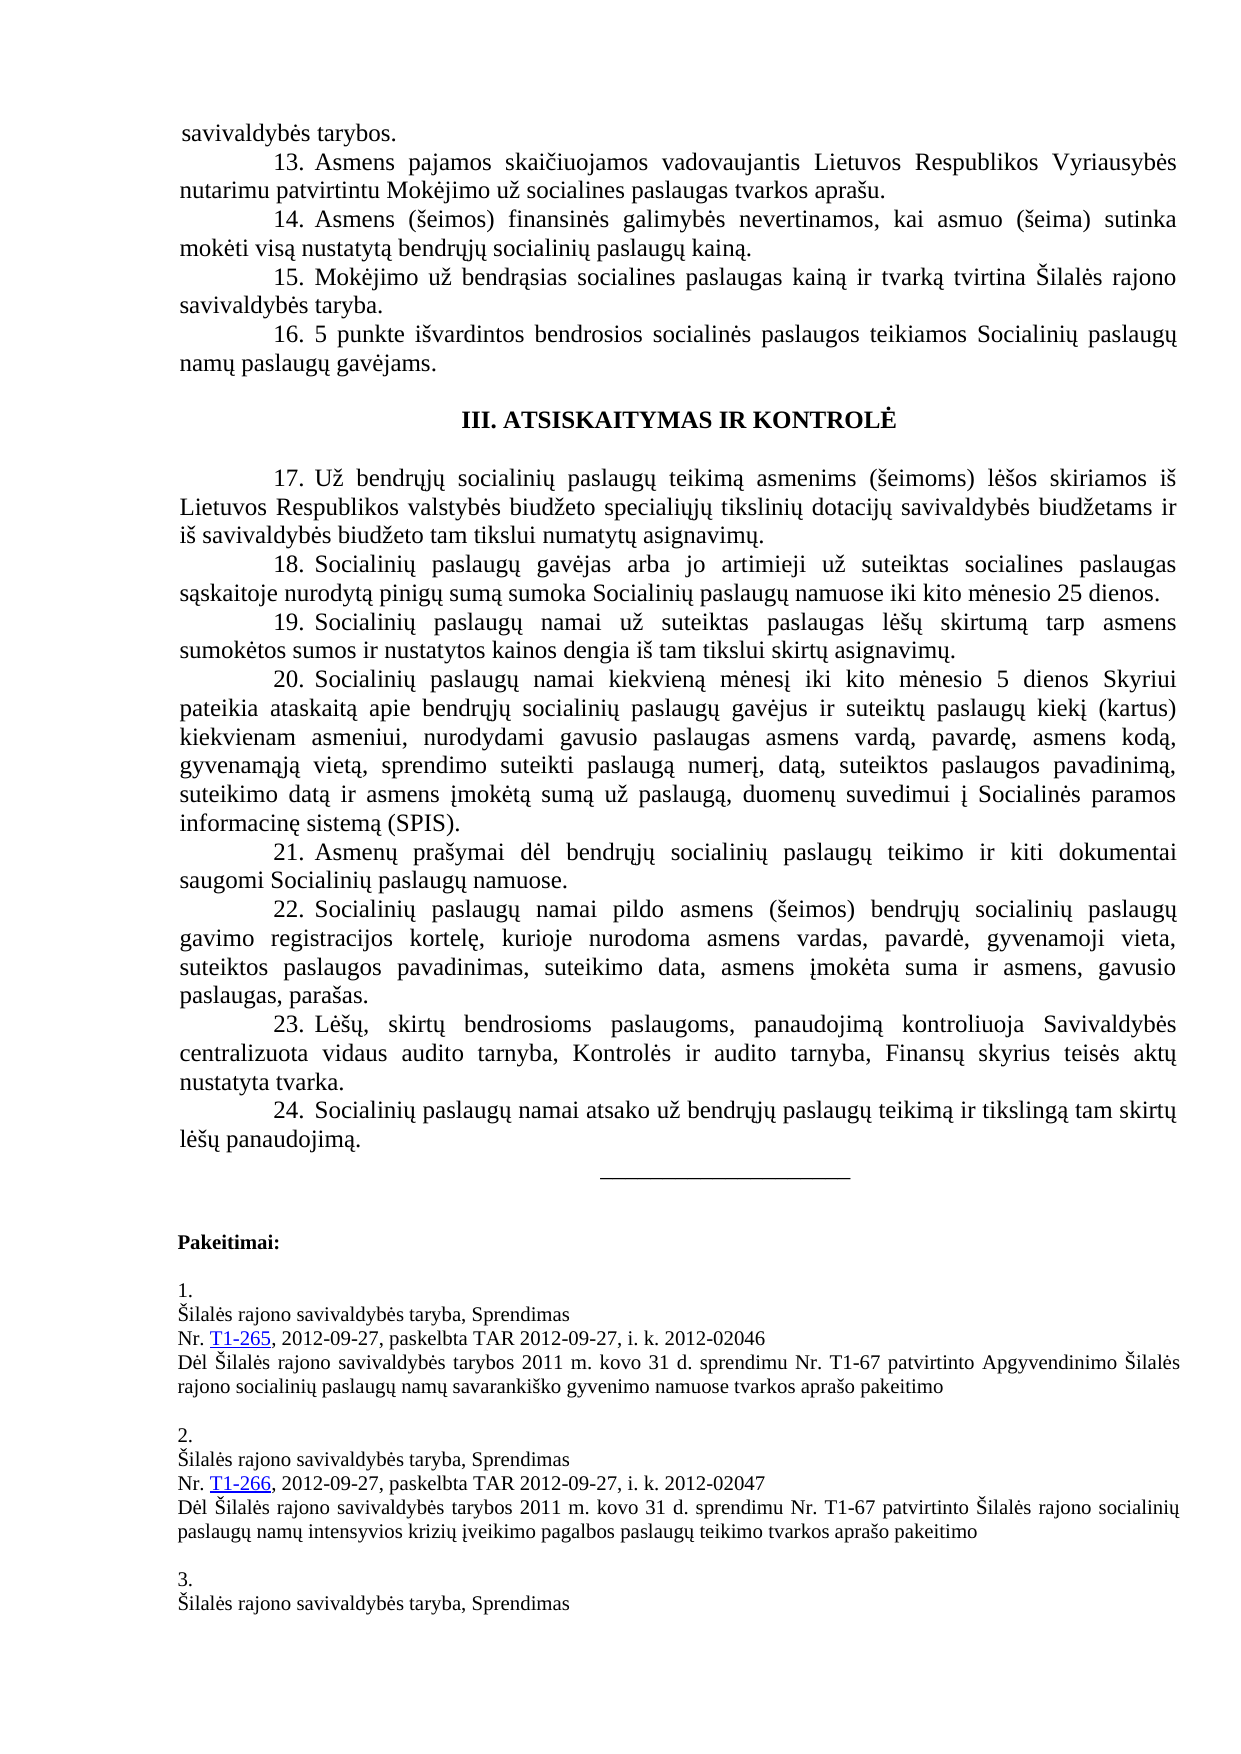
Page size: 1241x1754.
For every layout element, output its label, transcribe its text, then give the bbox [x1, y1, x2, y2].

text savivaldybės tarybos. [181, 118, 1179, 147]
text Nr. T1-265, 2012-09-27, paskelbta TAR 2012-09-27, i. k. 2012-02046 [177, 1326, 1181, 1350]
text 19. Socialinių paslaugų namai už suteiktas paslaugas lėšų skirtumą tarp asmens sumokėtos sumos ir nustatytos kainos dengia iš tam tikslui skirtų asignavimų. [179, 607, 1177, 664]
text 14. Asmens (šeimos) finansinės galimybės nevertinamos, kai asmuo (šeima) sutinka mokėti visą nustatytą bendrųjų socialinių paslaugų kainą. [179, 204, 1177, 262]
text 23. Lėšų, skirtų bendrosioms paslaugoms, panaudojimą kontroliuoja Savivaldybės centralizuota vidaus audito tarnyba, Kontrolės ir audito tarnyba, Finansų skyrius teisės aktų nustatyta tvarka. [179, 1009, 1177, 1096]
text 1. [177, 1278, 1181, 1302]
text Dėl Šilalės rajono savivaldybės tarybos 2011 m. kovo 31 d. sprendimu Nr. T1-67 patvirtinto Apgyvendinimo Šilalės rajono socialinių paslaugų namų savarankiško gyvenimo namuose tvarkos aprašo pakeitimo [177, 1350, 1181, 1398]
text 20. Socialinių paslaugų namai kiekvieną mėnesį iki kito mėnesio 5 dienos Skyriui pateikia ataskaitą apie bendrųjų socialinių paslaugų gavėjus ir suteiktų paslaugų kiekį (kartus) kiekvienam asmeniui, nurodydami gavusio paslaugas asmens vardą, pavardę, asmens kodą, gyvenamąją vietą, sprendimo suteikti paslaugą numerį, datą, suteiktos paslaugos pavadinimą, suteikimo datą ir asmens įmokėtą sumą už paslaugą, duomenų suvedimui į Socialinės paramos informacinę sistemą (SPIS). [179, 664, 1177, 837]
text Pakeitimai: [177, 1230, 1181, 1254]
text Nr. T1-266, 2012-09-27, paskelbta TAR 2012-09-27, i. k. 2012-02047 [177, 1471, 1181, 1495]
text 22. Socialinių paslaugų namai pildo asmens (šeimos) bendrųjų socialinių paslaugų gavimo registracijos kortelę, kurioje nurodoma asmens vardas, pavardė, gyvenamoji vieta, suteiktos paslaugos pavadinimas, suteikimo data, asmens įmokėta suma ir asmens, gavusio paslaugas, parašas. [179, 894, 1177, 1009]
text 15. Mokėjimo už bendrąsias socialines paslaugas kainą ir tvarką tvirtina Šilalės rajono savivaldybės taryba. [179, 262, 1177, 319]
text 2. [177, 1422, 1181, 1447]
text Šilalės rajono savivaldybės taryba, Sprendimas [177, 1302, 1181, 1326]
text 3. [177, 1567, 1181, 1591]
text 16. 5 punkte išvardintos bendrosios socialinės paslaugos teikiamos Socialinių paslaugų namų paslaugų gavėjams. [179, 319, 1177, 377]
text Dėl Šilalės rajono savivaldybės tarybos 2011 m. kovo 31 d. sprendimu Nr. T1-67 patvirtinto Šilalės rajono socialinių paslaugų namų intensyvios krizių įveikimo pagalbos paslaugų teikimo tvarkos aprašo pakeitimo [177, 1495, 1181, 1543]
text ____________________ [179, 1153, 1177, 1182]
text 18. Socialinių paslaugų gavėjas arba jo artimieji už suteiktas socialines paslaugas sąskaitoje nurodytą pinigų sumą sumoka Socialinių paslaugų namuose iki kito mėnesio 25 dienos. [179, 549, 1177, 607]
text 13. Asmens pajamos skaičiuojamos vadovaujantis Lietuvos Respublikos Vyriausybės nutarimu patvirtintu Mokėjimo už socialines paslaugas tvarkos aprašu. [179, 147, 1177, 204]
text 24. Socialinių paslaugų namai atsako už bendrųjų paslaugų teikimą ir tikslingą tam skirtų lėšų panaudojimą. [179, 1096, 1177, 1153]
text 17. Už bendrųjų socialinių paslaugų teikimą asmenims (šeimoms) lėšos skiriamos iš Lietuvos Respublikos valstybės biudžeto specialiųjų tikslinių dotacijų savivaldybės biudžetams ir iš savivaldybės biudžeto tam tikslui numatytų asignavimų. [179, 463, 1177, 549]
text III. ATSISKAITYMAS IR KONTROLĖ [177, 406, 1181, 434]
text 21. Asmenų prašymai dėl bendrųjų socialinių paslaugų teikimo ir kiti dokumentai saugomi Socialinių paslaugų namuose. [179, 837, 1177, 894]
text Šilalės rajono savivaldybės taryba, Sprendimas [177, 1591, 1181, 1615]
text Šilalės rajono savivaldybės taryba, Sprendimas [177, 1447, 1181, 1471]
